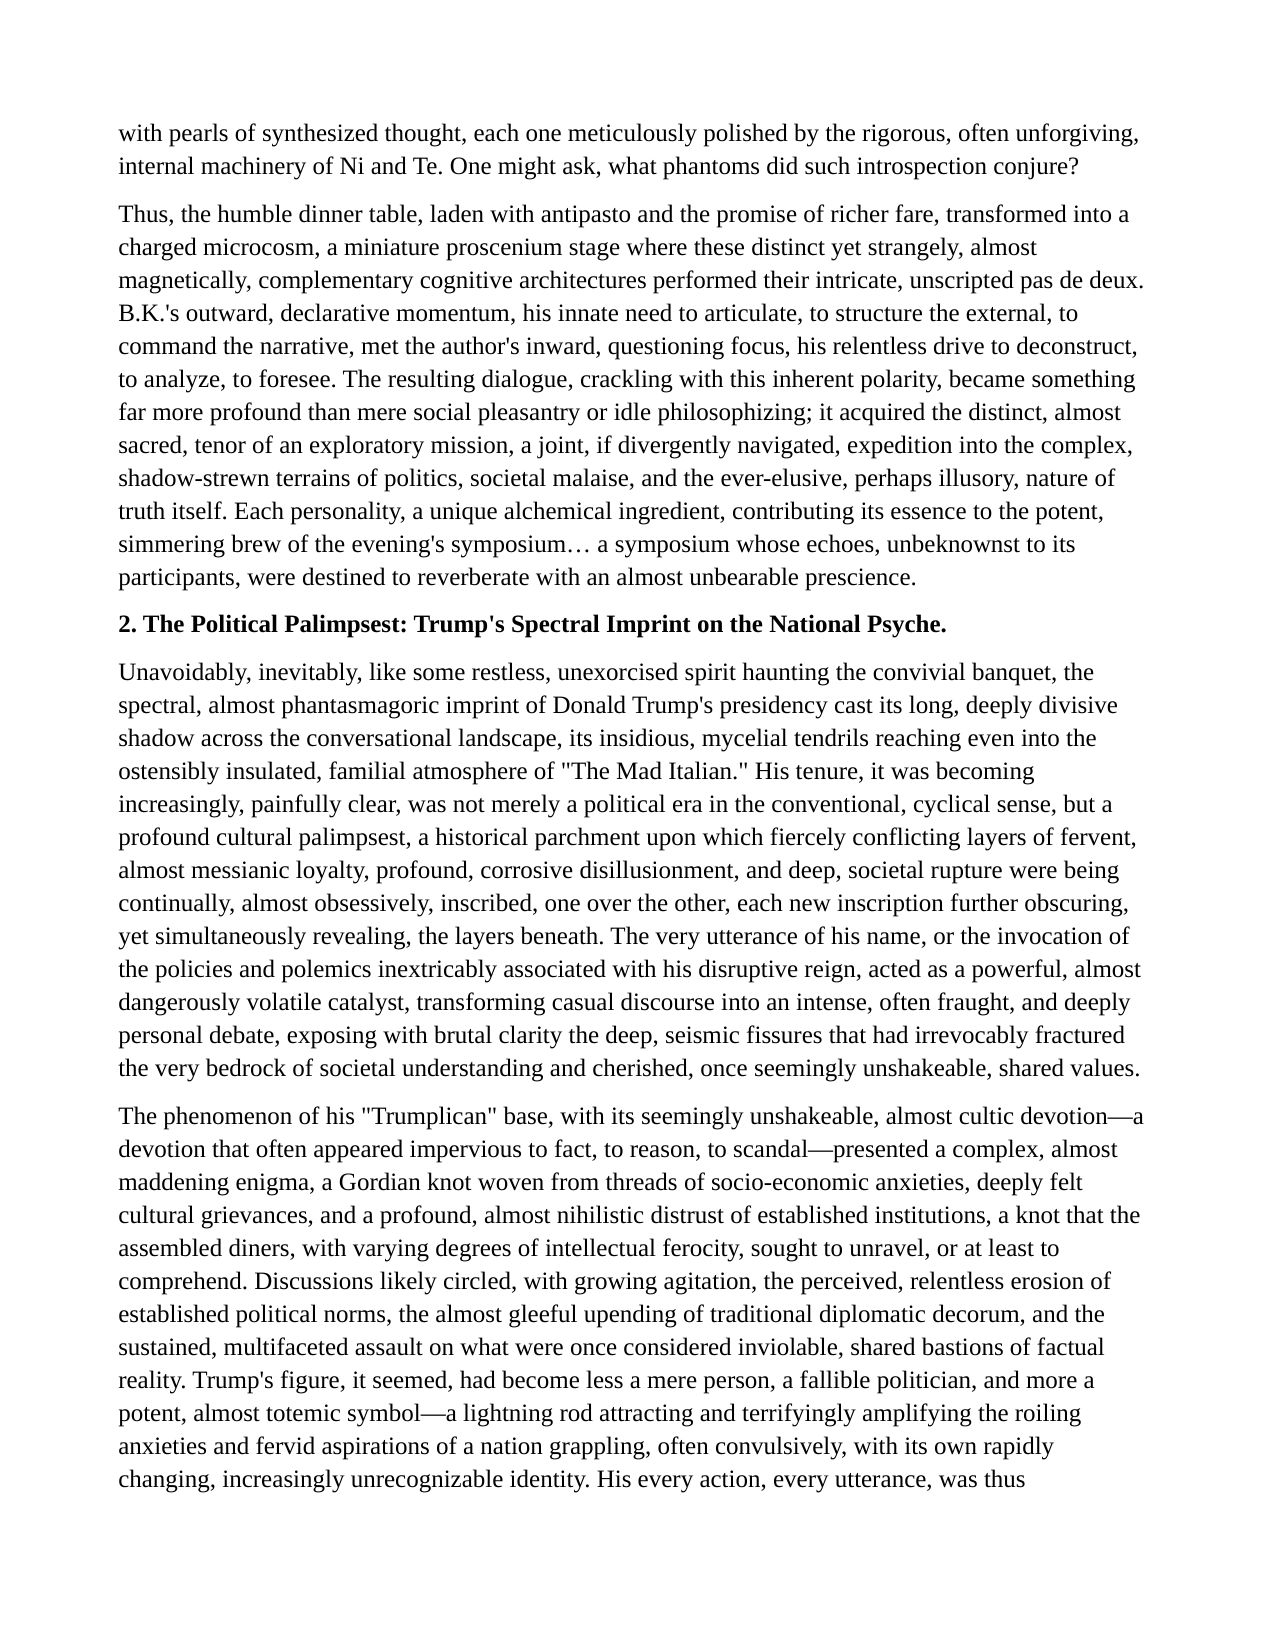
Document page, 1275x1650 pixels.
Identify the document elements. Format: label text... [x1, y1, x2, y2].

text The phenomenon of his "Trumplican" base, with its seemingly unshakeable, almost cultic devotion—a devotion that often appeared impervious to fact, to reason, to scandal—presented a complex, almost maddening enigma, a Gordian knot woven from threads of socio-economic anxieties, deeply felt cultural grievances, and a profound, almost nihilistic distrust of established institutions, a knot that the assembled diners, with varying degrees of intellectual ferocity, sought to unravel, or at least to comprehend. Discussions likely circled, with growing agitation, the perceived, relentless erosion of established political norms, the almost gleeful upending of traditional diplomatic decorum, and the sustained, multifaceted assault on what were once considered inviolable, shared bastions of factual reality. Trump's figure, it seemed, had become less a mere person, a fallible politician, and more a potent, almost totemic symbol—a lightning rod attracting and terrifyingly amplifying the roiling anxieties and fervid aspirations of a nation grappling, often convulsively, with its own rapidly changing, increasingly unrecognizable identity. His every action, every utterance, was thus [118, 1101, 1157, 1493]
text Thus, the humble dinner table, laden with antipasto and the promise of richer fare, transformed into a charged microcosm, a miniature proscenium stage where these distinct yet strangely, almost magnetically, complementary cognitive architectures performed their intricate, unscripted pas de deux. B.K.'s outward, declarative momentum, his innate need to articulate, to structure the external, to command the narrative, met the author's inward, questioning focus, his relentless drive to deconstruct, to analyze, to foresee. The resulting dialogue, crackling with this inherent polarity, became something far more profound than mere social pleasantry or idle philosophizing; it acquired the distinct, almost sacred, tenor of an exploratory mission, a joint, if divergently navigated, expedition into the complex, shadow-strewn terrains of politics, societal malaise, and the ever-elusive, perhaps illusory, nature of truth itself. Each personality, a unique alchemical ingredient, contributing its essence to the potent, simmering brew of the evening's symposium… a symposium whose echoes, unbeknownst to its participants, were destined to reverberate with an almost unbearable prescience. [118, 199, 1157, 591]
text Unavoidably, inevitably, like some restless, unexorcised spirit haunting the convivial banquet, the spectral, almost phantasmagoric imprint of Donald Trump's presidency cast its long, deeply divisive shadow across the conversational landscape, its insidious, mycelial tendrils reaching even into the ostensibly insulated, familial atmosphere of "The Mad Italian." His tenure, it was becoming increasingly, painfully clear, was not merely a political era in the conventional, cyclical sense, but a profound cultural palimpsest, a historical parchment upon which fiercely conflicting layers of fervent, almost messianic loyalty, profound, corrosive disillusionment, and deep, societal rupture were being continually, almost obsessively, inscribed, one over the other, each new inscription further obscuring, yet simultaneously revealing, the layers beneath. The very utterance of his name, or the invocation of the policies and polemics inextricably associated with his disruptive reign, acted as a powerful, almost dangerously volatile catalyst, transforming casual discourse into an intense, often fraught, and deeply personal debate, exposing with brutal clarity the deep, seismic fissures that had irrevocably fractured the very bedrock of societal understanding and cherished, once seemingly unshakeable, shared values. [118, 657, 1157, 1082]
text with pearls of synthesized thought, each one meticulously polished by the rigorous, often unforgiving, internal machinery of Ni and Te. One might ask, what phantoms did such introspection conjure? [118, 118, 1157, 180]
text 2. The Political Palimpsest: Trump's Spectral Imprint on the National Psyche. [118, 609, 1157, 638]
